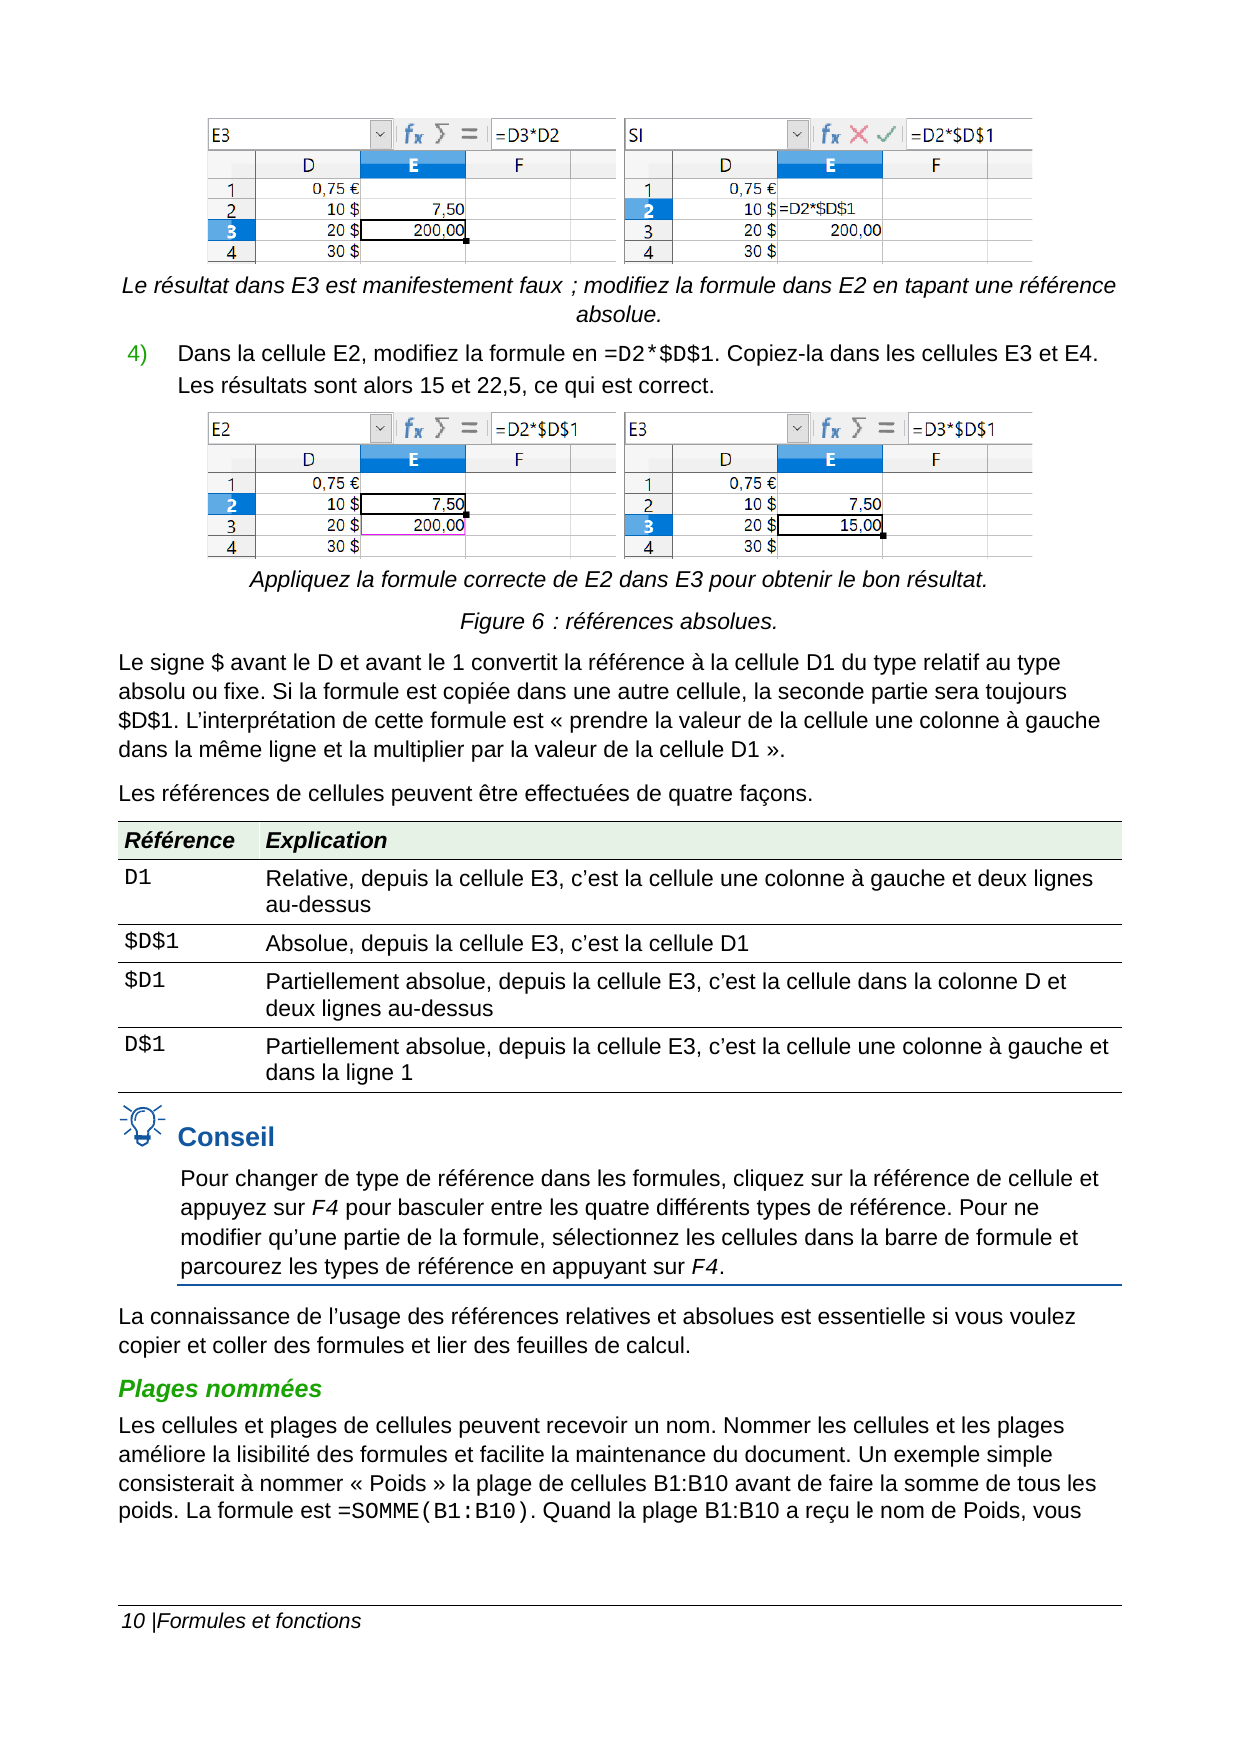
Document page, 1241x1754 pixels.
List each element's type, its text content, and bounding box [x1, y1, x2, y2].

text Les cellules et plages de cellules peuvent recevoir un nom. Nommer les cellules et les plages améliore la lisibilité des formules et facilite la maintenance du document. Un exemple simple consisterait à nommer « Poids » la plage de cellules B1:B10 avant de faire la somme de tous les poids. La formule est =SOMME(B1:B10). Quand la plage B1:B10 a reçu le nom de Poids, vous [118, 1409, 1122, 1526]
table_cell $D1 [118, 963, 259, 1027]
text Figure 6 : références absolues. [118, 604, 1122, 634]
table_header Explication [260, 822, 1122, 859]
table_cell D$1 [118, 1028, 259, 1091]
text Les références de cellules peuvent être effectuées de quatre façons. [118, 777, 1122, 806]
text Pour changer de type de référence dans les formules, cliquez sur la référence de cellule et appuyez sur F4 pour basculer entre les quatre différents types de référence. Pour ne modifier qu’une partie de la formule, sélectionnez les cellules dans la barre de formule et parcourez les types de référence en appuyant sur F4. [177, 1160, 1122, 1284]
table_cell D1 [118, 860, 259, 924]
subtitle Plages nommées [118, 1373, 1122, 1403]
list Conseil [118, 1104, 1122, 1152]
table_cell Partiellement absolue, depuis la cellule E3, c’est la cellule une colonne à gauche et dans la ligne 1 [260, 1028, 1122, 1091]
picture [624, 118, 1033, 264]
text Appliquez la formule correcte de E2 dans E3 pour obtenir le bon résultat. [118, 412, 1122, 593]
table_cell Absolue, depuis la cellule E3, c’est la cellule D1 [260, 925, 1122, 962]
table_header Référence [118, 822, 259, 859]
text La connaissance de l’usage des références relatives et absolues est essentielle si vous voulez copier et coller des formules et lier des feuilles de calcul. [118, 1300, 1122, 1359]
picture [207, 412, 616, 559]
text Le résultat dans E3 est manifestement faux ; modifiez la formule dans E2 en tapant une référence absolue. [118, 118, 1122, 328]
table_cell Partiellement absolue, depuis la cellule E3, c’est la cellule dans la colonne D et deux lignes au-dessus [260, 963, 1122, 1027]
table_cell Relative, depuis la cellule E3, c’est la cellule une colonne à gauche et deux lignes au-dessus [260, 860, 1122, 924]
text Le signe $ avant le D et avant le 1 convertit la référence à la cellule D1 du type relatif au type absolu ou fixe. Si la formule est copiée dans une autre cellule, la seconde partie sera toujours $D$1. L’interprétation de cette formule est « prendre la valeur de la cellule une colonne à gauche dans la même ligne et la multiplier par la valeur de la cellule D1 ». [118, 646, 1122, 762]
picture [207, 118, 616, 264]
picture [624, 412, 1033, 559]
table_cell $D$1 [118, 925, 259, 962]
list Dans la cellule E2, modifiez la formule en =D2*$D$1. Copiez-la dans les cellules E3 et E4. Les résultats sont alors 15 et 22,5, ce qui est correct. [148, 339, 1122, 398]
